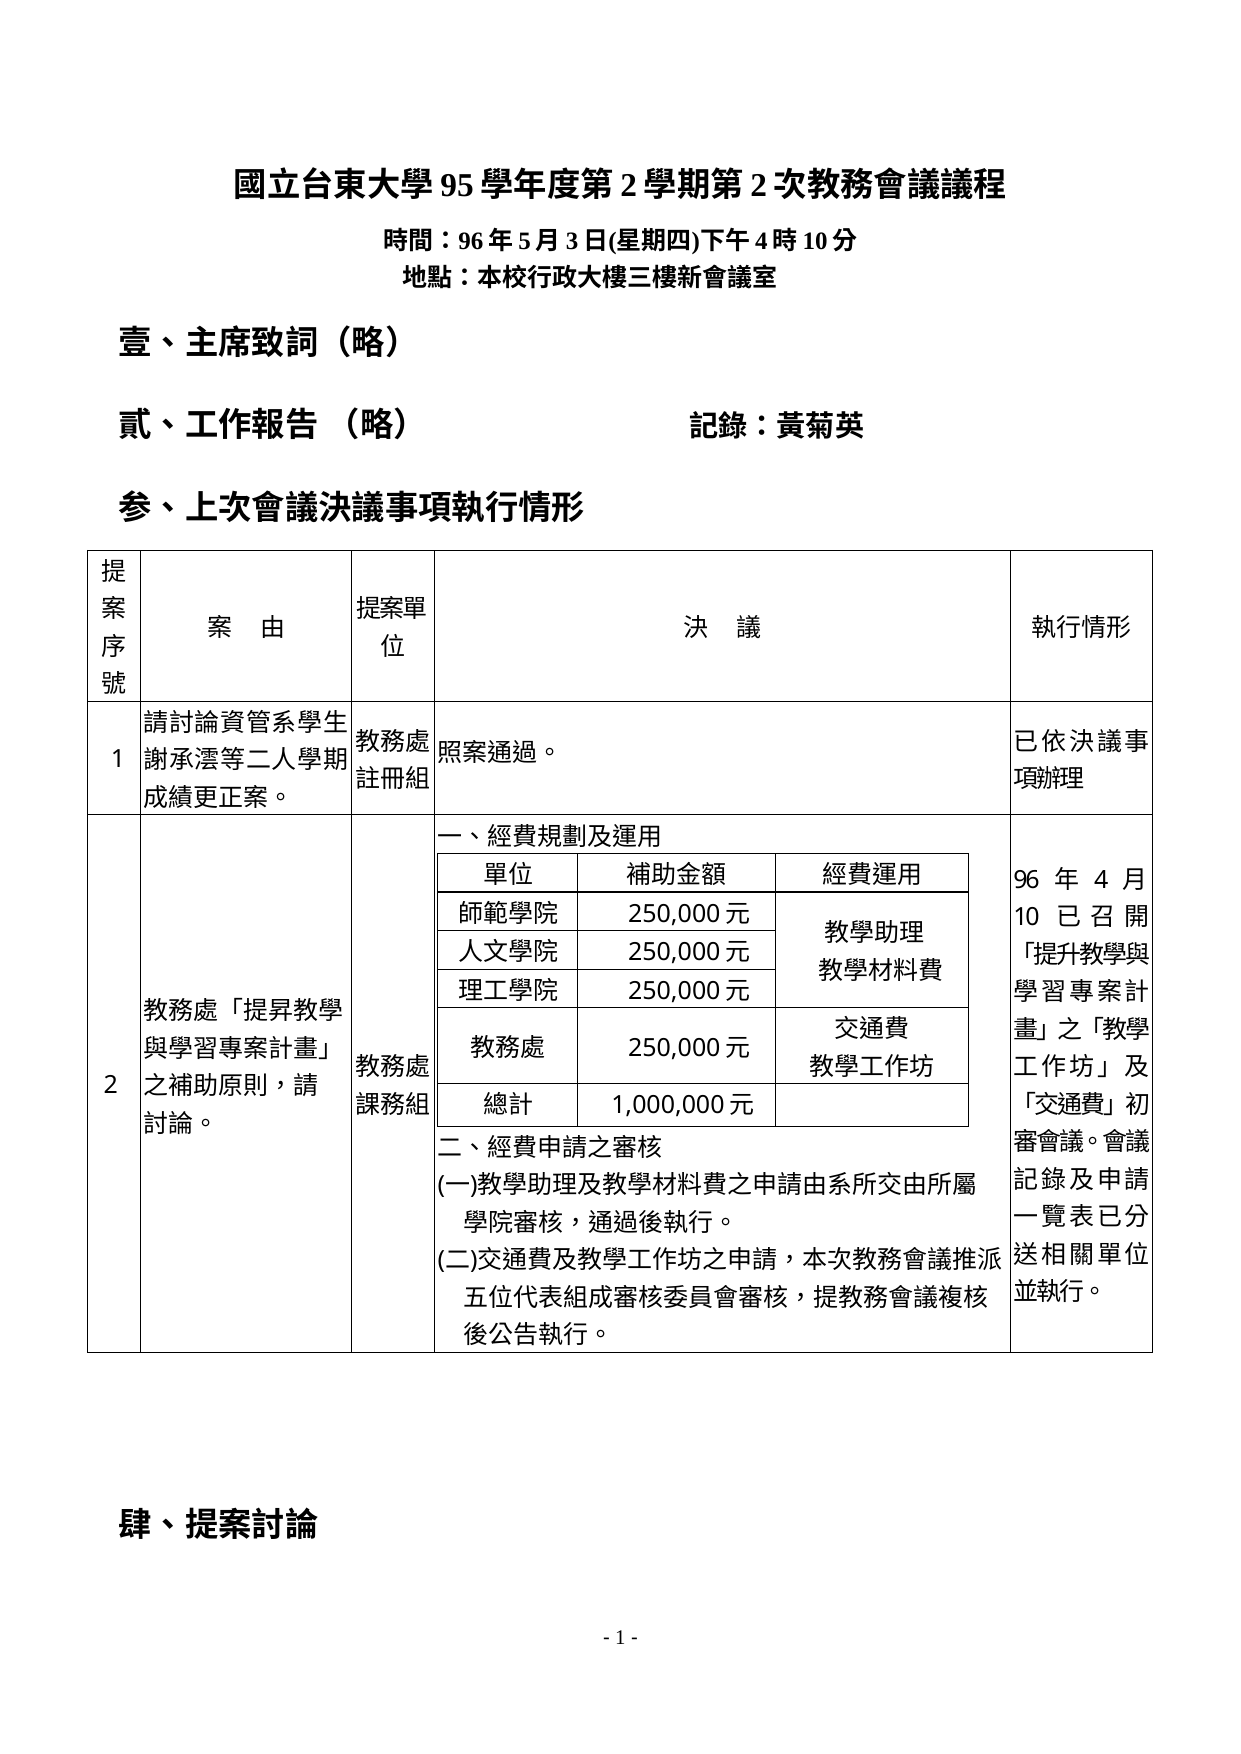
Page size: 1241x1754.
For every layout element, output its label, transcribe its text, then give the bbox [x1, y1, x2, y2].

text 時間：96年5月3日(星期四)下午4時10分 [118, 220, 1122, 257]
table_cell 教務處 [438, 1008, 577, 1083]
table_header 提案單位 [352, 551, 434, 701]
table_cell 1 [88, 702, 140, 814]
table_cell 請討論資管系學生謝承澐等二人學期成績更正案。 [141, 702, 351, 814]
table_cell 已依決議事項辦理 [1011, 702, 1152, 814]
table_header 提案序號 [88, 551, 140, 701]
table_cell 教務處「提昇教學 與學習專案計畫」 之補助原則，請 討論。 [141, 815, 351, 1352]
table_header 執行情形 [1011, 551, 1152, 701]
text 壹、主席致詞（略） [118, 302, 1122, 377]
table_cell 2 [88, 815, 140, 1352]
table_header 決 議 [435, 551, 1010, 701]
table_header 單位 [438, 854, 577, 891]
table_cell 師範學院 [438, 893, 577, 930]
table_cell 250,000元 [578, 931, 775, 968]
table_header 案 由 [141, 551, 351, 701]
table_cell 250,000元 [578, 1008, 775, 1083]
table_cell 理工學院 [438, 970, 577, 1007]
table_cell 96年4月10已召開「提升教學與學習專案計畫」之「教學工作坊」及「交通費」初審會議。會議記錄及申請一覽表已分送相關單位並執行。 [1011, 815, 1152, 1352]
table_cell 人文學院 [438, 931, 577, 968]
table_cell 250,000元 [578, 970, 775, 1007]
table_cell 教務處課務組 [352, 815, 434, 1352]
table_cell 教學助理 教學材料費 [776, 893, 968, 1007]
table_cell 總計 [438, 1084, 577, 1126]
text 参、上次會議決議事項執行情形 [118, 467, 1122, 542]
table_cell 1,000,000元 [578, 1084, 775, 1126]
table_cell 一、經費規劃及運用 二、經費申請之審核 (一)教學助理及教學材料費之申請由系所交由所屬 學院審核，通過後執行。 (二)交通費及教學工作坊之申請，本次教務會議推派 五位代表組成審核委員會審核，提教務會議複核 後公告執行。 [435, 815, 1010, 1352]
table_cell 照案通過。 [435, 702, 1010, 814]
table_cell 交通費 教學工作坊 [776, 1008, 968, 1083]
table_cell 教務處註冊組 [352, 702, 434, 814]
text 地點：本校行政大樓三樓新會議室 [118, 257, 1122, 295]
table_header 補助金額 [578, 854, 775, 891]
text 貳、工作報告 （略） 記錄：黃菊英 [118, 385, 1122, 460]
table_cell 250,000元 [578, 893, 775, 930]
text 國立台東大學95學年度第2學期第2次教務會議議程 [118, 145, 1122, 220]
table_header 經費運用 [776, 854, 968, 891]
text 肆、提案討論 [118, 1484, 1122, 1559]
table_cell [776, 1084, 968, 1126]
